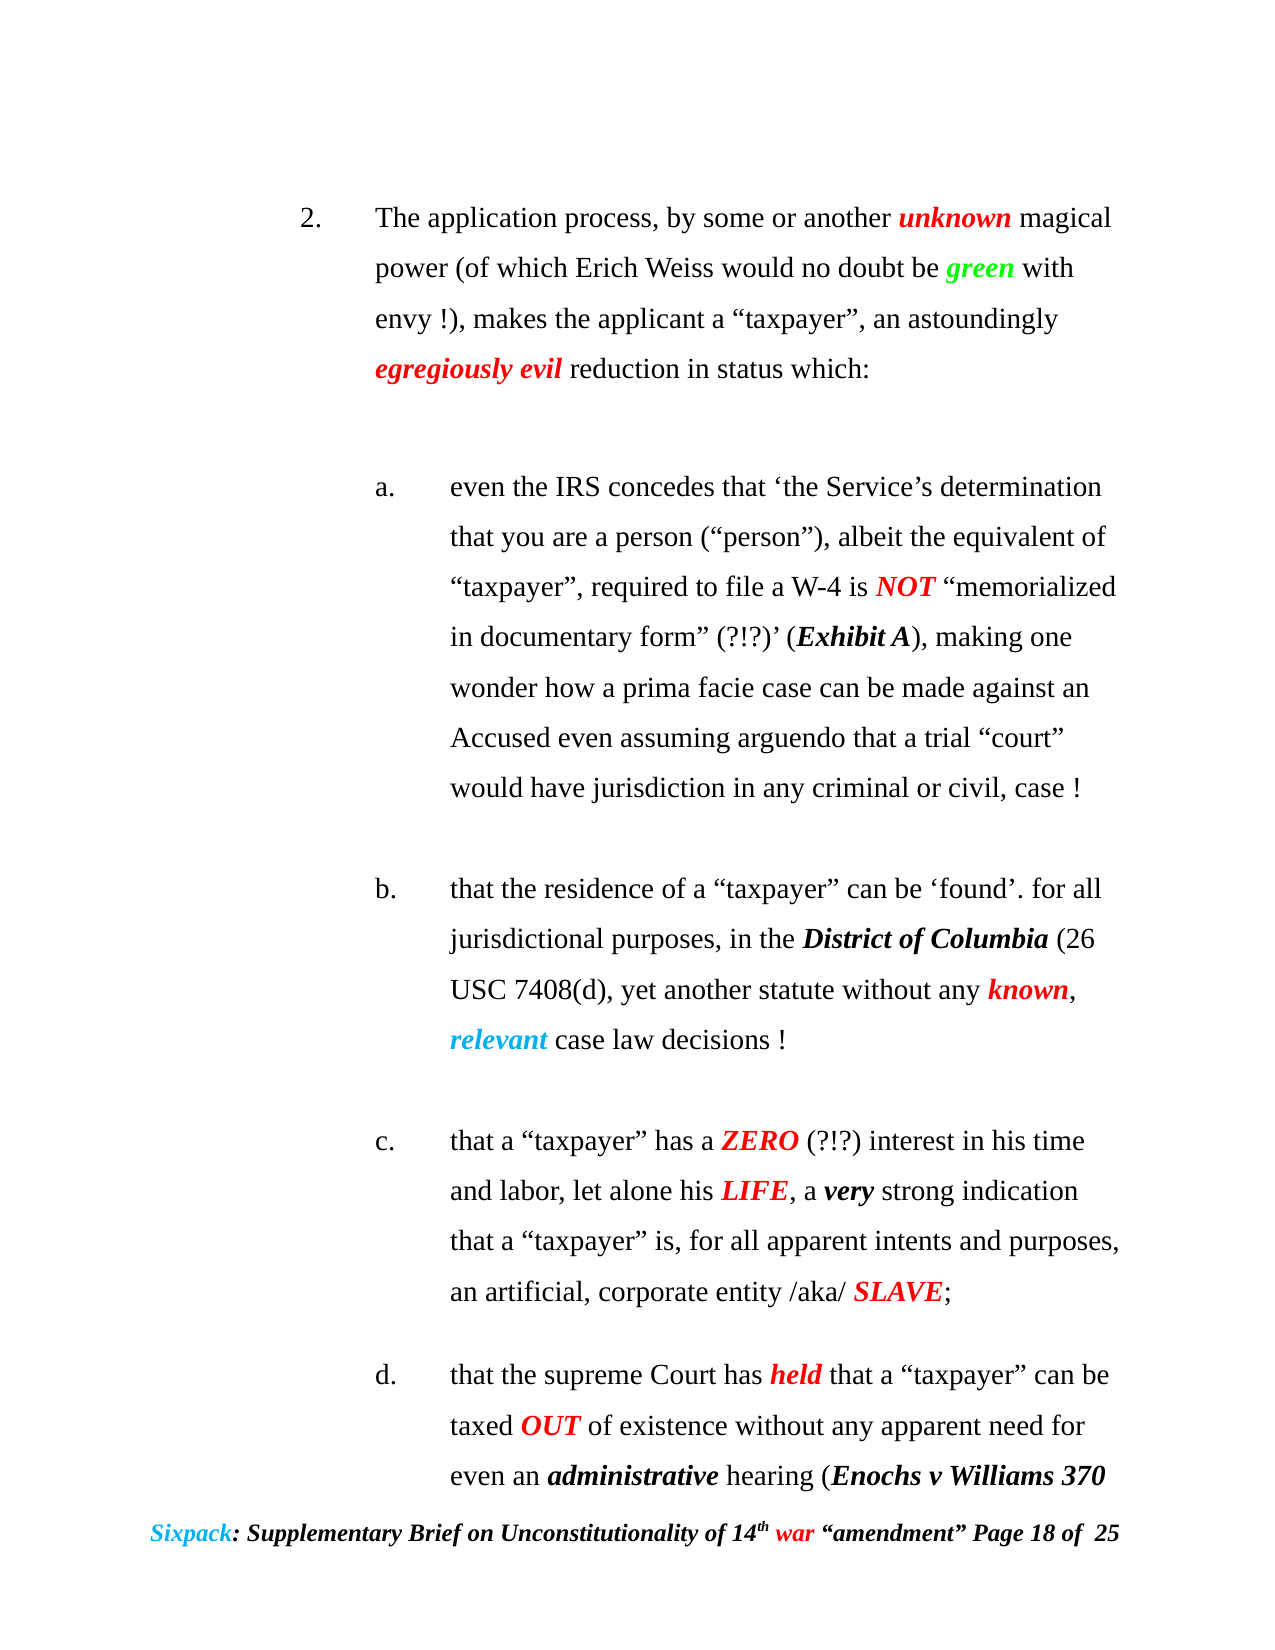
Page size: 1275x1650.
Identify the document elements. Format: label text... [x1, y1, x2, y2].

text d. that the supreme Court has held that a “taxpayer” can be taxed OUT of existence without any apparent need for even an administrative hearing (Enochs v Williams 370 [375, 1357, 1125, 1492]
text c. that a “taxpayer” has a ZERO (?!?) interest in his time and labor, let alone his LIFE, a very strong indication that a “taxpayer” is, for all apparent intents and purposes, an artificial, corporate entity /aka/ SLAVE; [375, 1123, 1125, 1307]
text 2. The application process, by some or another unknown magical power (of which Erich Weiss would no doubt be green with envy !), makes the applicant a “taxpayer”, an astoundingly egregiously evil reduction in status which: [300, 200, 1125, 385]
text a. even the IRS concedes that ‘the Service’s determination that you are a person (“person”), albeit the equivalent of “taxpayer”, required to file a W-4 is NOT “memorialized in documentary form” (?!?)’ (Exhibit A), making one wonder how a prima facie case can be made against an Accused even assuming arguendo that a trial “court” would have jurisdiction in any criminal or civil, case ! [375, 469, 1125, 804]
text b. that the residence of a “taxpayer” can be ‘found’. for all jurisdictional purposes, in the District of Columbia (26 USC 7408(d), yet another statute without any known, relevant case law decisions ! [375, 871, 1125, 1056]
